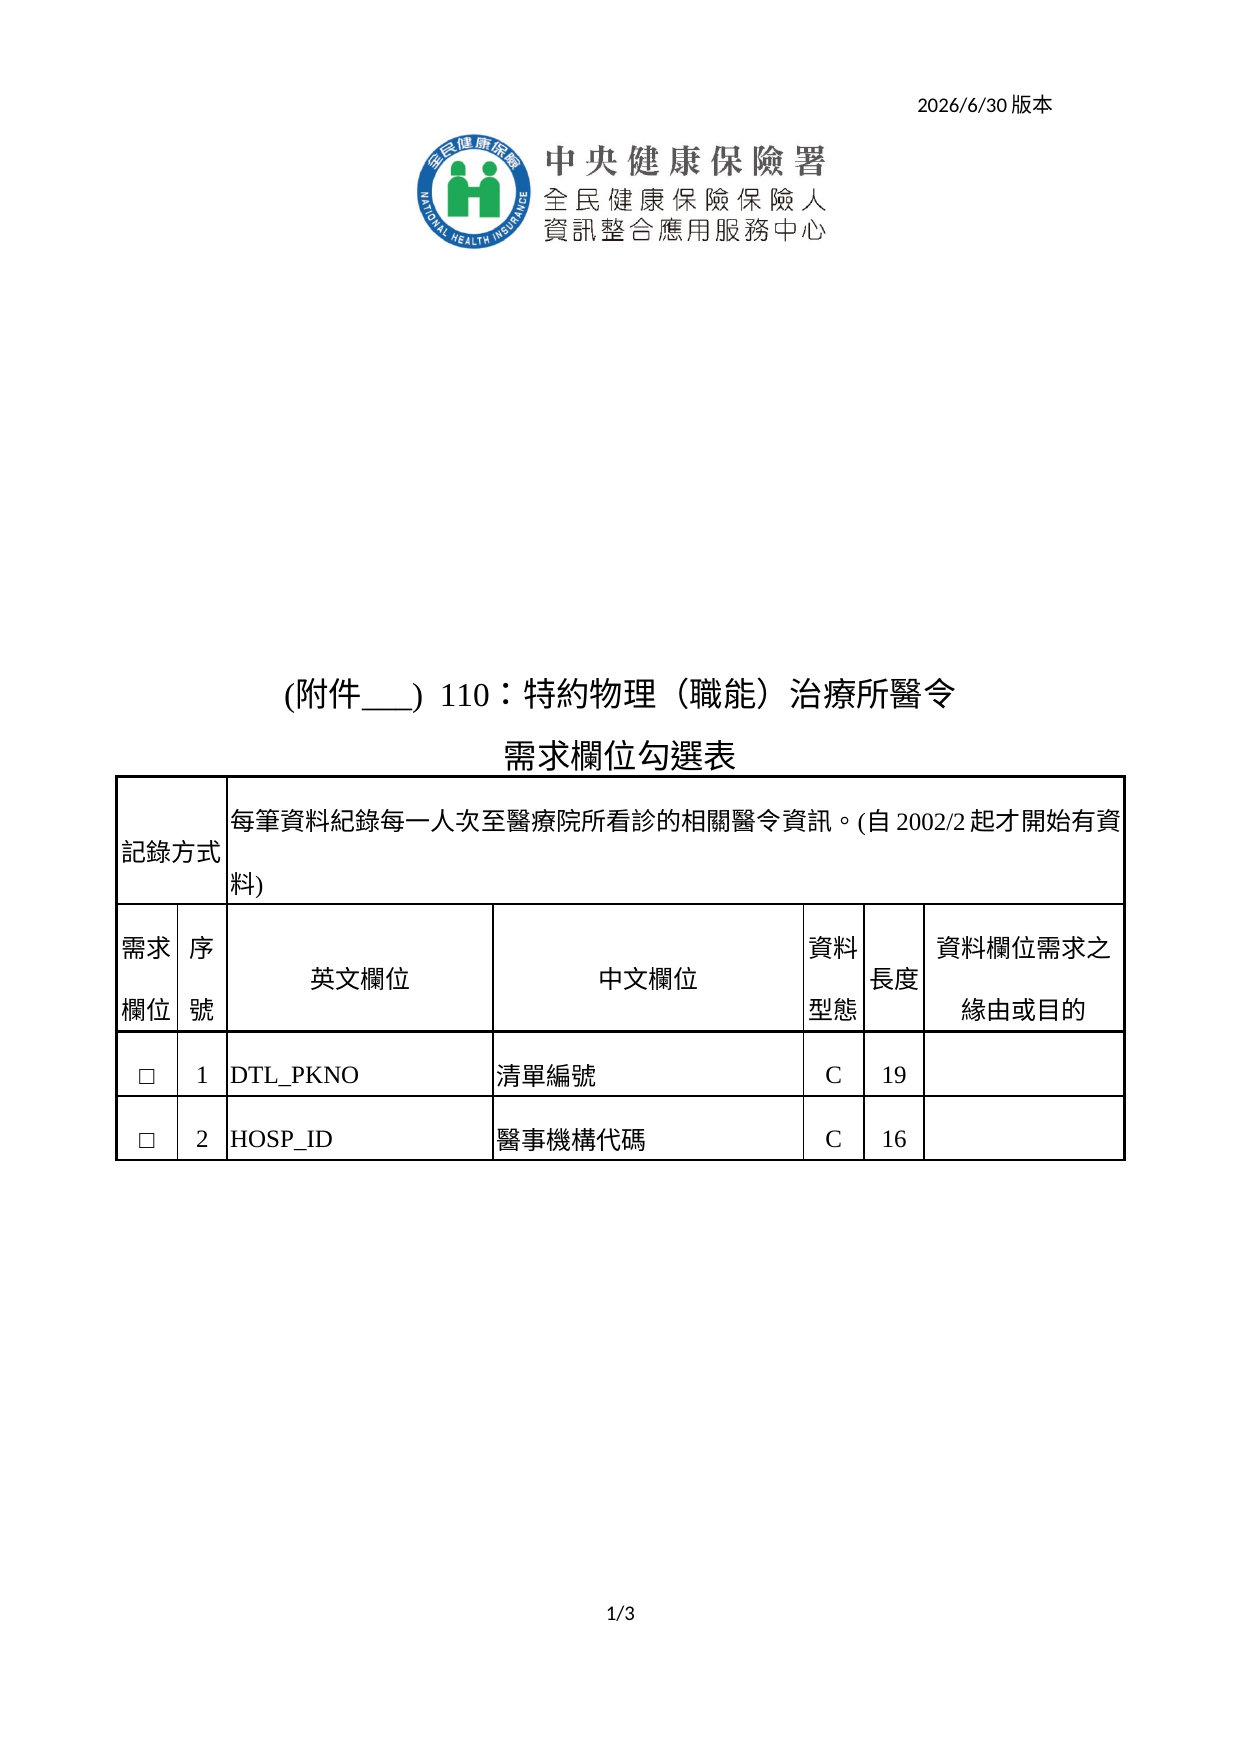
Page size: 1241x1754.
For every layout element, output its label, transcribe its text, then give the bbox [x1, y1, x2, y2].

table_cell 19 [865, 1033, 923, 1095]
table_cell 中文欄位 [494, 905, 803, 1030]
table_cell 1 [178, 1033, 226, 1095]
table_cell □ [118, 1097, 177, 1159]
table_cell 資料欄位需求之 緣由或目的 [925, 905, 1123, 1030]
table_cell 16 [865, 1097, 923, 1159]
table_cell C [804, 1033, 863, 1095]
table_cell DTL_PKNO [228, 1033, 492, 1095]
table_header (附件___) 110：特約物理（職能）治療所醫令 需求欄位勾選表 [116, 650, 1124, 775]
table_cell 英文欄位 [228, 905, 492, 1030]
table_cell 記錄方式 [118, 778, 226, 903]
table_cell [925, 1033, 1123, 1095]
table_cell 長度 [865, 905, 923, 1030]
table_cell [925, 1097, 1123, 1159]
table_cell □ [118, 1033, 177, 1095]
table_cell 每筆資料紀錄每一人次至醫療院所看診的相關醫令資訊。(自2002/2起才開始有資料) [228, 778, 1123, 903]
table_cell 需求欄位 [118, 905, 177, 1030]
table_cell 醫事機構代碼 [494, 1097, 803, 1159]
table_cell HOSP_ID [228, 1097, 492, 1159]
table_cell 資料型態 [804, 905, 863, 1030]
table_cell 清單編號 [494, 1033, 803, 1095]
table_cell C [804, 1097, 863, 1159]
table_cell 序 號 [178, 905, 226, 1030]
table_cell 2 [178, 1097, 226, 1159]
